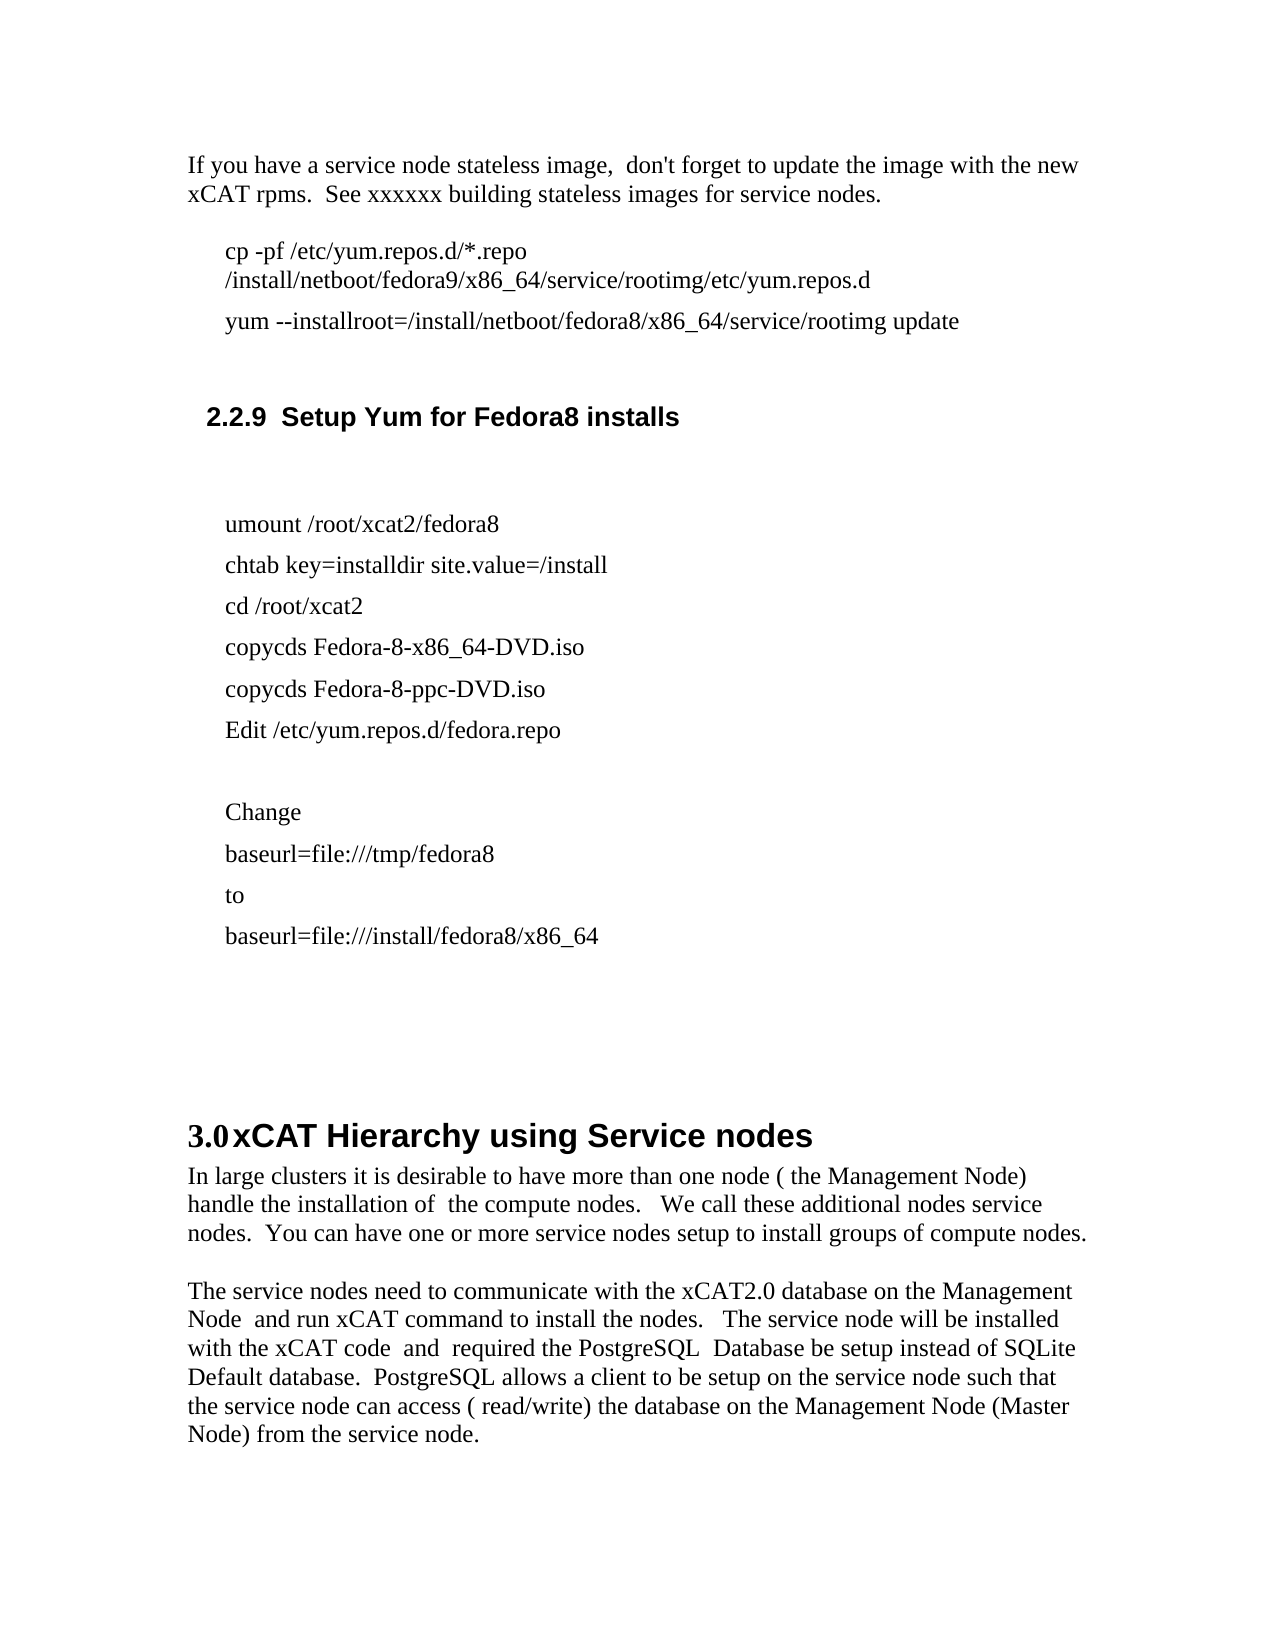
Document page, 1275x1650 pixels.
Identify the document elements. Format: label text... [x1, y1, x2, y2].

text copycds Fedora-8-x86_64-DVD.iso [225, 632, 1087, 661]
text to [225, 880, 1087, 909]
text In large clusters it is desirable to have more than one node ( the Management Node) handle the installation of the compute nodes. We call these additional nodes service nodes. You can have one or more service nodes setup to install groups of compute nodes. [187, 1161, 1087, 1247]
text The service nodes need to communicate with the xCAT2.0 database on the Management Node and run xCAT command to install the nodes. The service node will be installed with the xCAT code and required the PostgreSQL Database be setup instead of SQLite Default database. PostgreSQL allows a client to be setup on the service node such that the service node can access ( read/write) the database on the Management Node (Master Node) from the service node. [187, 1276, 1087, 1448]
text If you have a service node stateless image, don't forget to update the image with the new xCAT rpms. See xxxxxx building stateless images for service nodes. [187, 150, 1087, 207]
text baseurl=file:///install/fedora8/x86_64 [225, 921, 1087, 950]
text umount /root/xcat2/fedora8 [225, 509, 1087, 537]
subtitle xCAT Hierarchy using Service nodes [187, 1116, 1087, 1154]
text copycds Fedora-8-ppc-DVD.iso [225, 674, 1087, 702]
text chtab key=installdir site.value=/install [225, 550, 1087, 579]
text yum --installroot=/install/netboot/fedora8/x86_64/service/rootimg update [225, 306, 1087, 335]
text Change [225, 797, 1087, 826]
text Edit /etc/yum.repos.d/fedora.repo [225, 715, 1087, 744]
text baseurl=file:///tmp/fedora8 [225, 839, 1087, 867]
text cp -pf /etc/yum.repos.d/*.repo /install/netboot/fedora9/x86_64/service/rootimg/etc/yum.repos.d [225, 236, 1087, 294]
text cd /root/xcat2 [225, 591, 1087, 620]
subtitle Setup Yum for Fedora8 installs [206, 401, 1087, 432]
